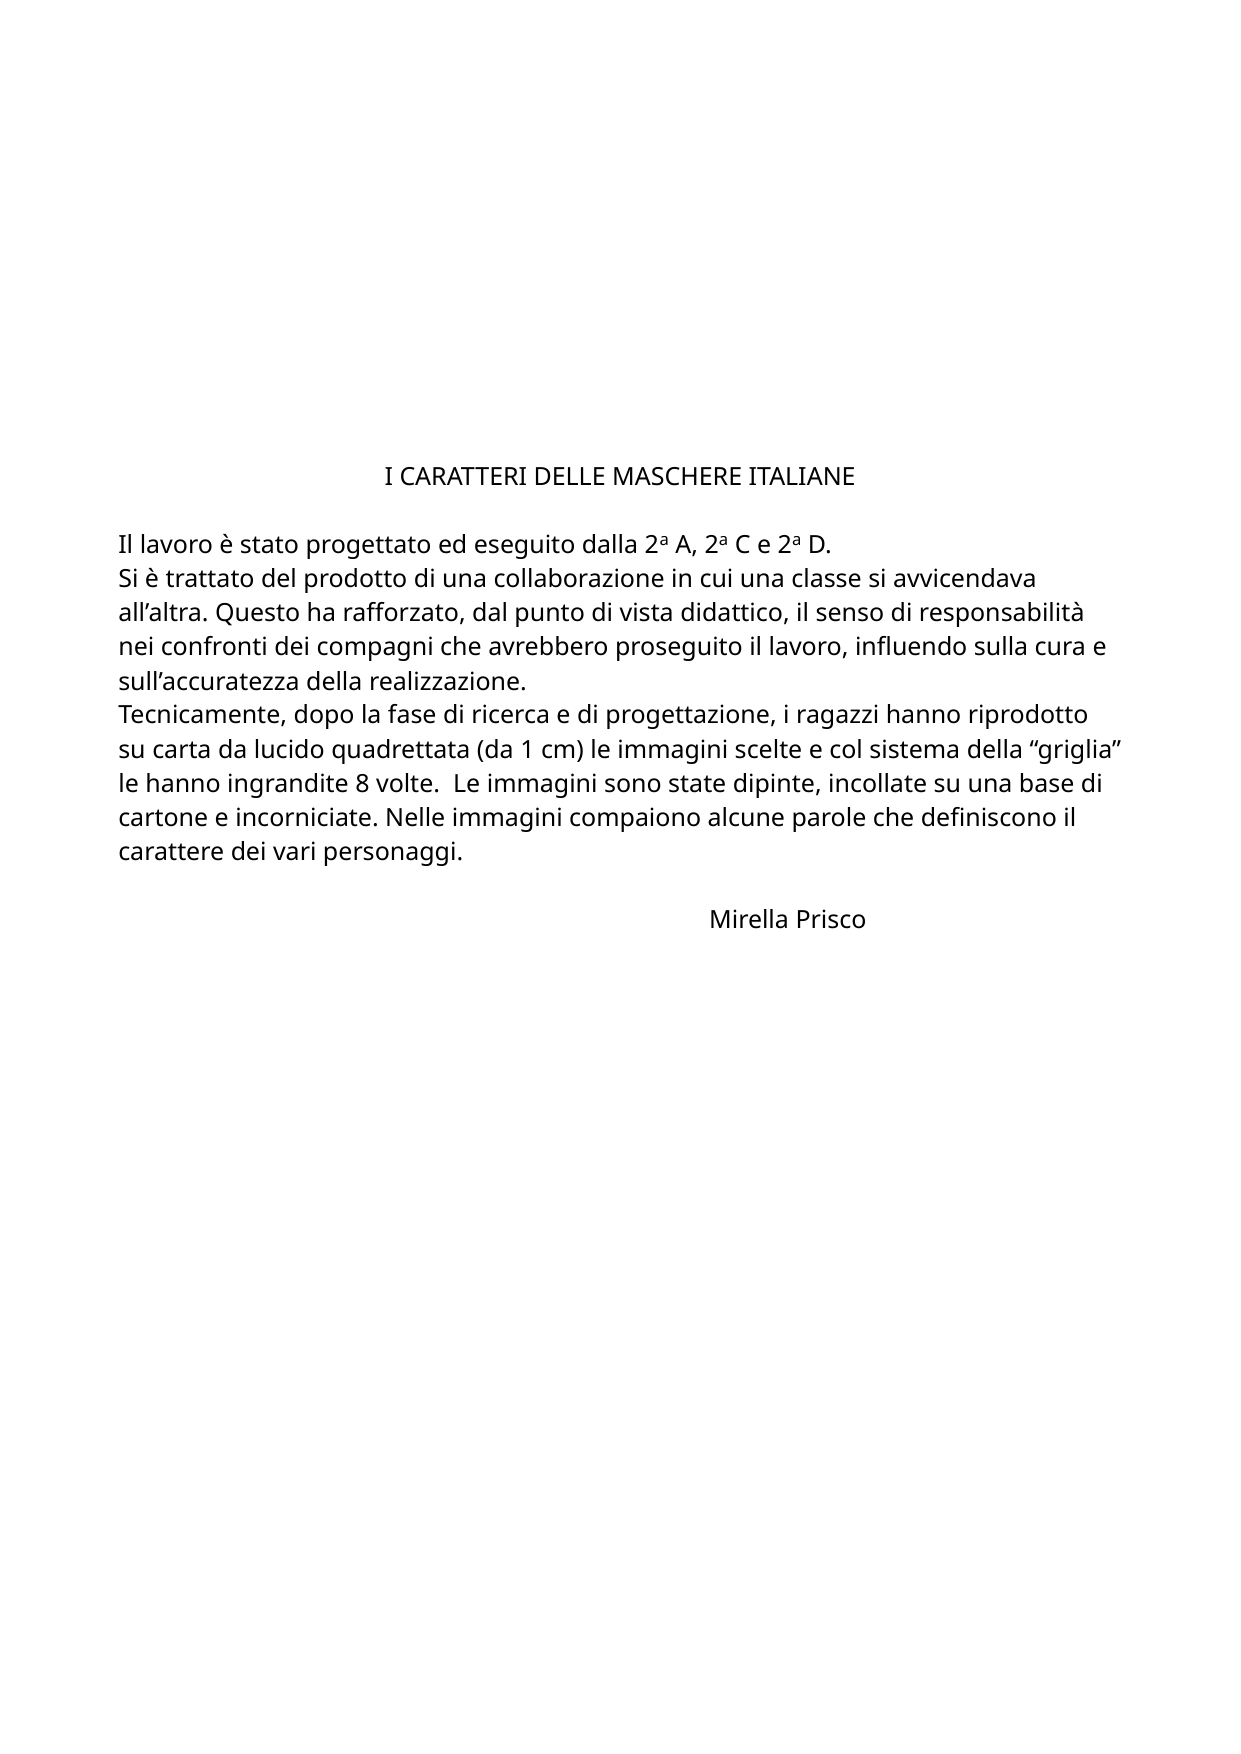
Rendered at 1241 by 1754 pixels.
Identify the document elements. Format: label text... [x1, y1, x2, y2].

text Mirella Prisco [118, 902, 1122, 936]
text Il lavoro è stato progettato ed eseguito dalla 2a A, 2a C e 2a D. [118, 527, 1122, 561]
text Tecnicamente, dopo la fase di ricerca e di progettazione, i ragazzi hanno riprodotto su carta da lucido quadrettata (da 1 cm) le immagini scelte e col sistema della “griglia” le hanno ingrandite 8 volte. Le immagini sono state dipinte, incollate su una base di cartone e incorniciate. Nelle immagini compaiono alcune parole che definiscono il carattere dei vari personaggi. [118, 697, 1122, 867]
text I CARATTERI DELLE MASCHERE ITALIANE [118, 459, 1122, 493]
text Si è trattato del prodotto di una collaborazione in cui una classe si avvicendava all’altra. Questo ha rafforzato, dal punto di vista didattico, il senso di responsabilità nei confronti dei compagni che avrebbero proseguito il lavoro, influendo sulla cura e sull’accuratezza della realizzazione. [118, 561, 1122, 697]
